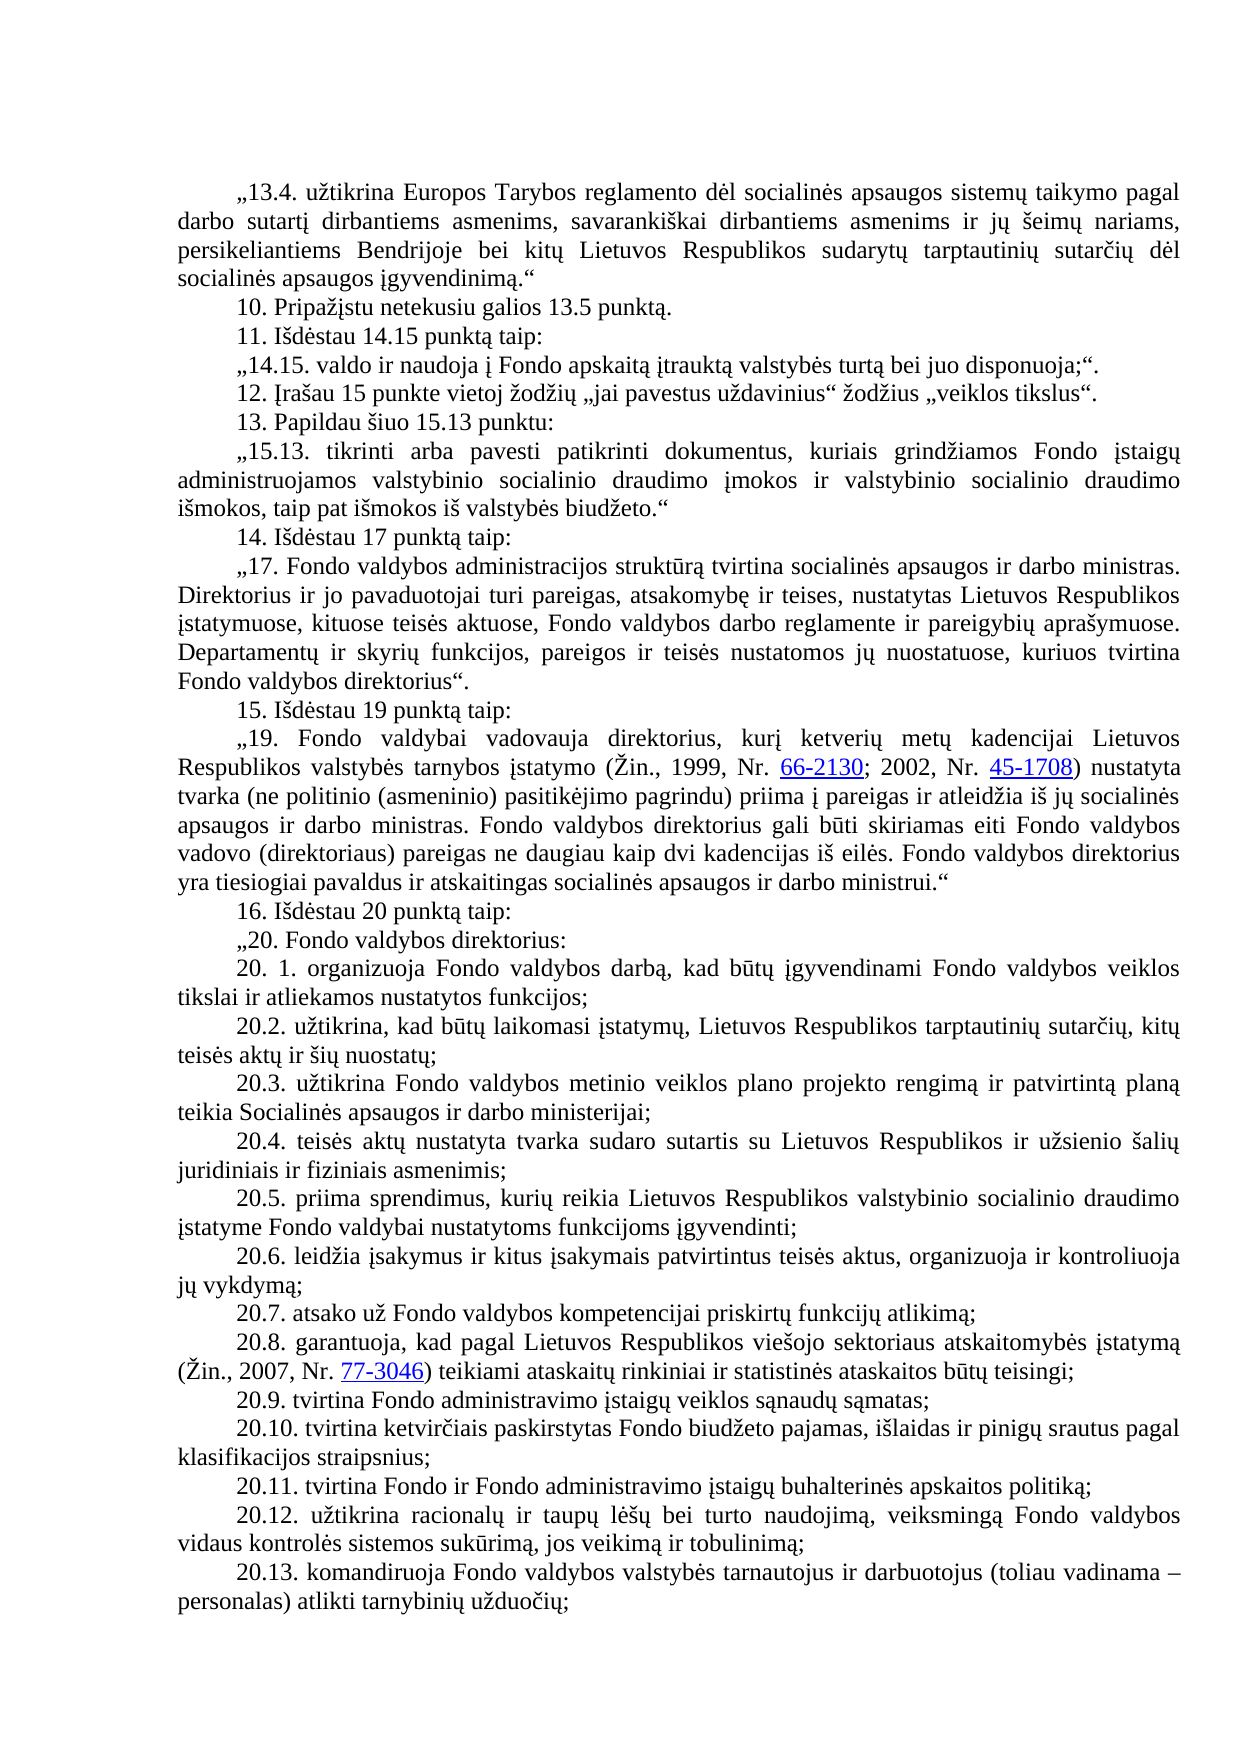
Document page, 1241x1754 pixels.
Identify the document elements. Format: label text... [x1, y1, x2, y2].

text 10. Pripažįstu netekusiu galios 13.5 punktą. [177, 292, 1181, 321]
text 20.4. teisės aktų nustatyta tvarka sudaro sutartis su Lietuvos Respublikos ir užsienio šalių juridiniais ir fiziniais asmenimis; [177, 1126, 1181, 1183]
text 20.6. leidžia įsakymus ir kitus įsakymais patvirtintus teisės aktus, organizuoja ir kontroliuoja jų vykdymą; [177, 1241, 1181, 1298]
text 20.7. atsako už Fondo valdybos kompetencijai priskirtų funkcijų atlikimą; [177, 1298, 1181, 1327]
text 20.11. tvirtina Fondo ir Fondo administravimo įstaigų buhalterinės apskaitos politiką; [177, 1471, 1181, 1500]
text 15. Išdėstau 19 punktą taip: [177, 695, 1181, 723]
text 13. Papildau šiuo 15.13 punktu: [177, 407, 1181, 436]
text „20. Fondo valdybos direktorius: [177, 925, 1181, 953]
text 20.2. užtikrina, kad būtų laikomasi įstatymų, Lietuvos Respublikos tarptautinių sutarčių, kitų teisės aktų ir šių nuostatų; [177, 1011, 1181, 1068]
text „13.4. užtikrina Europos Tarybos reglamento dėl socialinės apsaugos sistemų taikymo pagal darbo sutartį dirbantiems asmenims, savarankiškai dirbantiems asmenims ir jų šeimų nariams, persikeliantiems Bendrijoje bei kitų Lietuvos Respublikos sudarytų tarptautinių sutarčių dėl socialinės apsaugos įgyvendinimą.“ [177, 177, 1181, 292]
text 11. Išdėstau 14.15 punktą taip: [177, 321, 1181, 350]
text 20.8. garantuoja, kad pagal Lietuvos Respublikos viešojo sektoriaus atskaitomybės įstatymą (Žin., 2007, Nr. 77-3046) teikiami ataskaitų rinkiniai ir statistinės ataskaitos būtų teisingi; [177, 1327, 1181, 1385]
text 20. 1. organizuoja Fondo valdybos darbą, kad būtų įgyvendinami Fondo valdybos veiklos tikslai ir atliekamos nustatytos funkcijos; [177, 953, 1181, 1011]
text „15.13. tikrinti arba pavesti patikrinti dokumentus, kuriais grindžiamos Fondo įstaigų administruojamos valstybinio socialinio draudimo įmokos ir valstybinio socialinio draudimo išmokos, taip pat išmokos iš valstybės biudžeto.“ [177, 436, 1181, 522]
text „17. Fondo valdybos administracijos struktūrą tvirtina socialinės apsaugos ir darbo ministras. Direktorius ir jo pavaduotojai turi pareigas, atsakomybę ir teises, nustatytas Lietuvos Respublikos įstatymuose, kituose teisės aktuose, Fondo valdybos darbo reglamente ir pareigybių aprašymuose. Departamentų ir skyrių funkcijos, pareigos ir teisės nustatomos jų nuostatuose, kuriuos tvirtina Fondo valdybos direktorius“. [177, 551, 1181, 695]
text 20.3. užtikrina Fondo valdybos metinio veiklos plano projekto rengimą ir patvirtintą planą teikia Socialinės apsaugos ir darbo ministerijai; [177, 1068, 1181, 1126]
text 20.10. tvirtina ketvirčiais paskirstytas Fondo biudžeto pajamas, išlaidas ir pinigų srautus pagal klasifikacijos straipsnius; [177, 1413, 1181, 1471]
text 20.12. užtikrina racionalų ir taupų lėšų bei turto naudojimą, veiksmingą Fondo valdybos vidaus kontrolės sistemos sukūrimą, jos veikimą ir tobulinimą; [177, 1500, 1181, 1557]
text 16. Išdėstau 20 punktą taip: [177, 896, 1181, 925]
text 20.5. priima sprendimus, kurių reikia Lietuvos Respublikos valstybinio socialinio draudimo įstatyme Fondo valdybai nustatytoms funkcijoms įgyvendinti; [177, 1183, 1181, 1241]
text 20.9. tvirtina Fondo administravimo įstaigų veiklos sąnaudų sąmatas; [177, 1385, 1181, 1413]
text 20.13. komandiruoja Fondo valdybos valstybės tarnautojus ir darbuotojus (toliau vadinama – personalas) atlikti tarnybinių užduočių; [177, 1557, 1181, 1615]
text 12. Įrašau 15 punkte vietoj žodžių „jai pavestus uždavinius“ žodžius „veiklos tikslus“. [177, 378, 1181, 407]
text „19. Fondo valdybai vadovauja direktorius, kurį ketverių metų kadencijai Lietuvos Respublikos valstybės tarnybos įstatymo (Žin., 1999, Nr. 66-2130; 2002, Nr. 45-1708) nustatyta tvarka (ne politinio (asmeninio) pasitikėjimo pagrindu) priima į pareigas ir atleidžia iš jų socialinės apsaugos ir darbo ministras. Fondo valdybos direktorius gali būti skiriamas eiti Fondo valdybos vadovo (direktoriaus) pareigas ne daugiau kaip dvi kadencijas iš eilės. Fondo valdybos direktorius yra tiesiogiai pavaldus ir atskaitingas socialinės apsaugos ir darbo ministrui.“ [177, 723, 1181, 896]
text „14.15. valdo ir naudoja į Fondo apskaitą įtrauktą valstybės turtą bei juo disponuoja;“. [177, 350, 1181, 378]
text 14. Išdėstau 17 punktą taip: [177, 522, 1181, 551]
